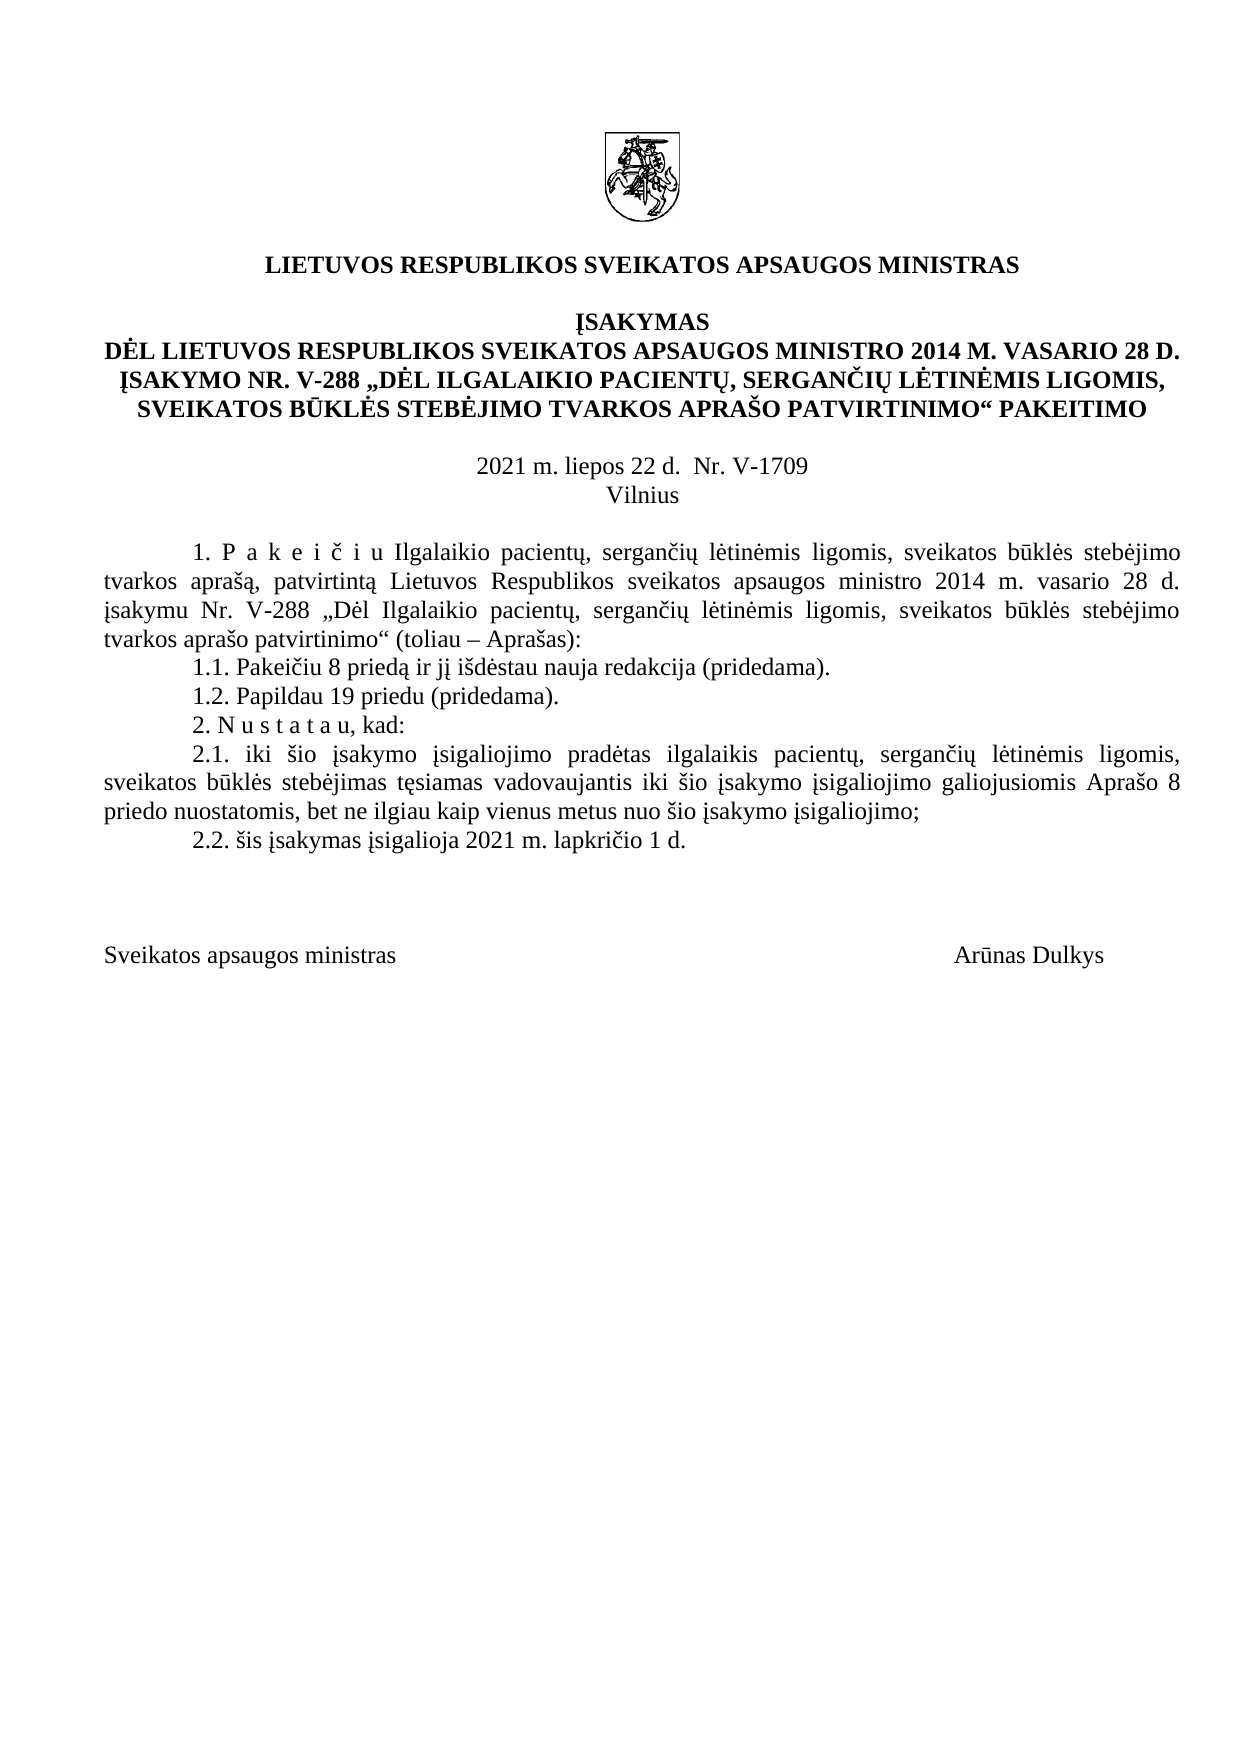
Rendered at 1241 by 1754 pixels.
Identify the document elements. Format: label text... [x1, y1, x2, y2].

text Sveikatos apsaugos ministras Arūnas Dulkys [103, 940, 1181, 969]
text 2.2. šis įsakymas įsigalioja 2021 m. lapkričio 1 d. [103, 825, 1181, 854]
text LIETUVOS RESPUBLIKOS SVEIKATOS APSAUGOS MINISTRAS [103, 250, 1181, 279]
text 1. P a k e i č i u Ilgalaikio pacientų, sergančių lėtinėmis ligomis, sveikatos būklės stebėjimo tvarkos aprašą, patvirtintą Lietuvos Respublikos sveikatos apsaugos ministro 2014 m. vasario 28 d. įsakymu Nr. V-288 „Dėl Ilgalaikio pacientų, sergančių lėtinėmis ligomis, sveikatos būklės stebėjimo tvarkos aprašo patvirtinimo“ (toliau – Aprašas): [103, 537, 1181, 652]
text 1.2. Papildau 19 priedu (pridedama). [103, 681, 1181, 710]
text 2.1. iki šio įsakymo įsigaliojimo pradėtas ilgalaikis pacientų, sergančių lėtinėmis ligomis, sveikatos būklės stebėjimas tęsiamas vadovaujantis iki šio įsakymo įsigaliojimo galiojusiomis Aprašo 8 priedo nuostatomis, bet ne ilgiau kaip vienus metus nuo šio įsakymo įsigaliojimo; [103, 739, 1181, 825]
text 2. N u s t a t a u, kad: [103, 710, 1181, 739]
text ĮSAKYMAS [103, 307, 1181, 336]
text Vilnius [103, 480, 1181, 509]
text 2021 m. liepos 22 d. Nr. V-1709 [103, 451, 1181, 480]
text 1.1. Pakeičiu 8 priedą ir jį išdėstau nauja redakcija (pridedama). [103, 652, 1181, 681]
text DĖL LIETUVOS RESPUBLIKOS SVEIKATOS APSAUGOS MINISTRO 2014 M. VASARIO 28 D. ĮSAKYMO NR. V-288 „DĖL ILGALAIKIO PACIENTŲ, SERGANČIŲ LĖTINĖMIS LIGOMIS, SVEIKATOS BŪKLĖS STEBĖJIMO TVARKOS APRAŠO PATVIRTINIMO“ PAKEITIMO [103, 336, 1181, 422]
